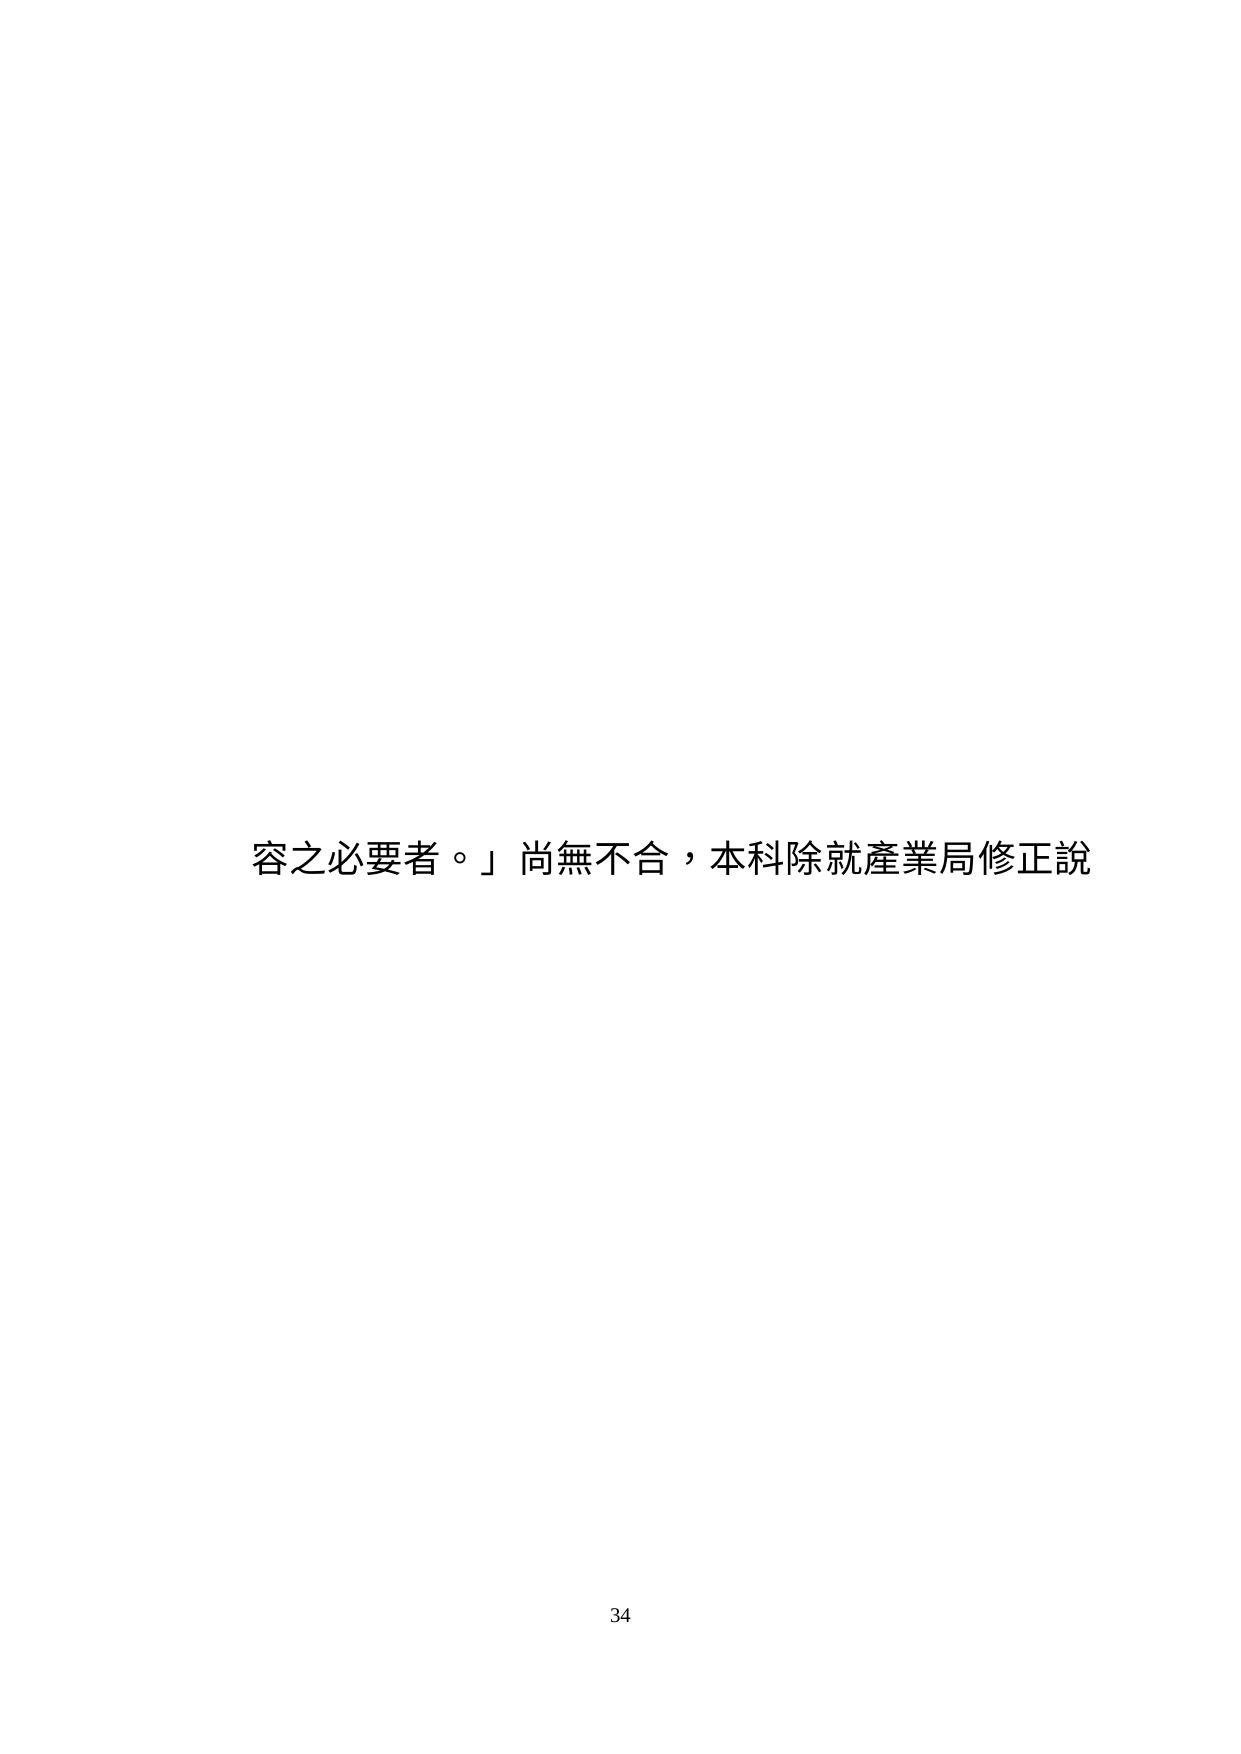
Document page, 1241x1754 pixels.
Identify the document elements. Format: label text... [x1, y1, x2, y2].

text 二、上開修正條文，經核與臺北市法規標準自治條例第二十六條第一款規定：「市法規有下列情形之一者，得修正之：一 基於政策或事實之需要，有增減內容之必要者。」尚無不合，本科除就產業局修正說明欄酌作文字修正外，擬予同意。 [177, 814, 1092, 877]
